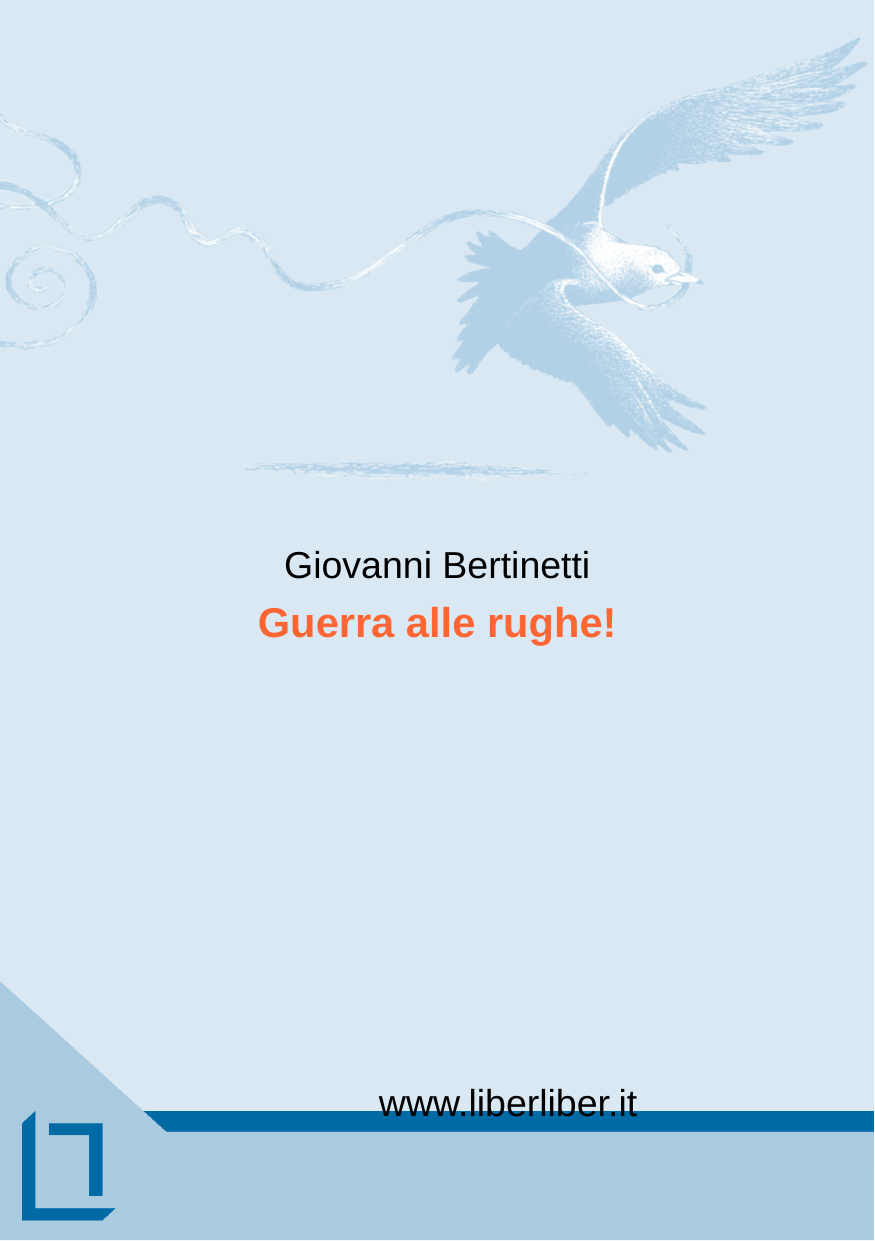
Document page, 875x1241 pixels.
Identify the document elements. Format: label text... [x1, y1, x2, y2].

text www.liberliber.it [331, 1081, 685, 1124]
picture [0, 0, 874, 1241]
text Guerra alle rughe! [94, 598, 779, 646]
text Giovanni Bertinetti [94, 543, 779, 586]
